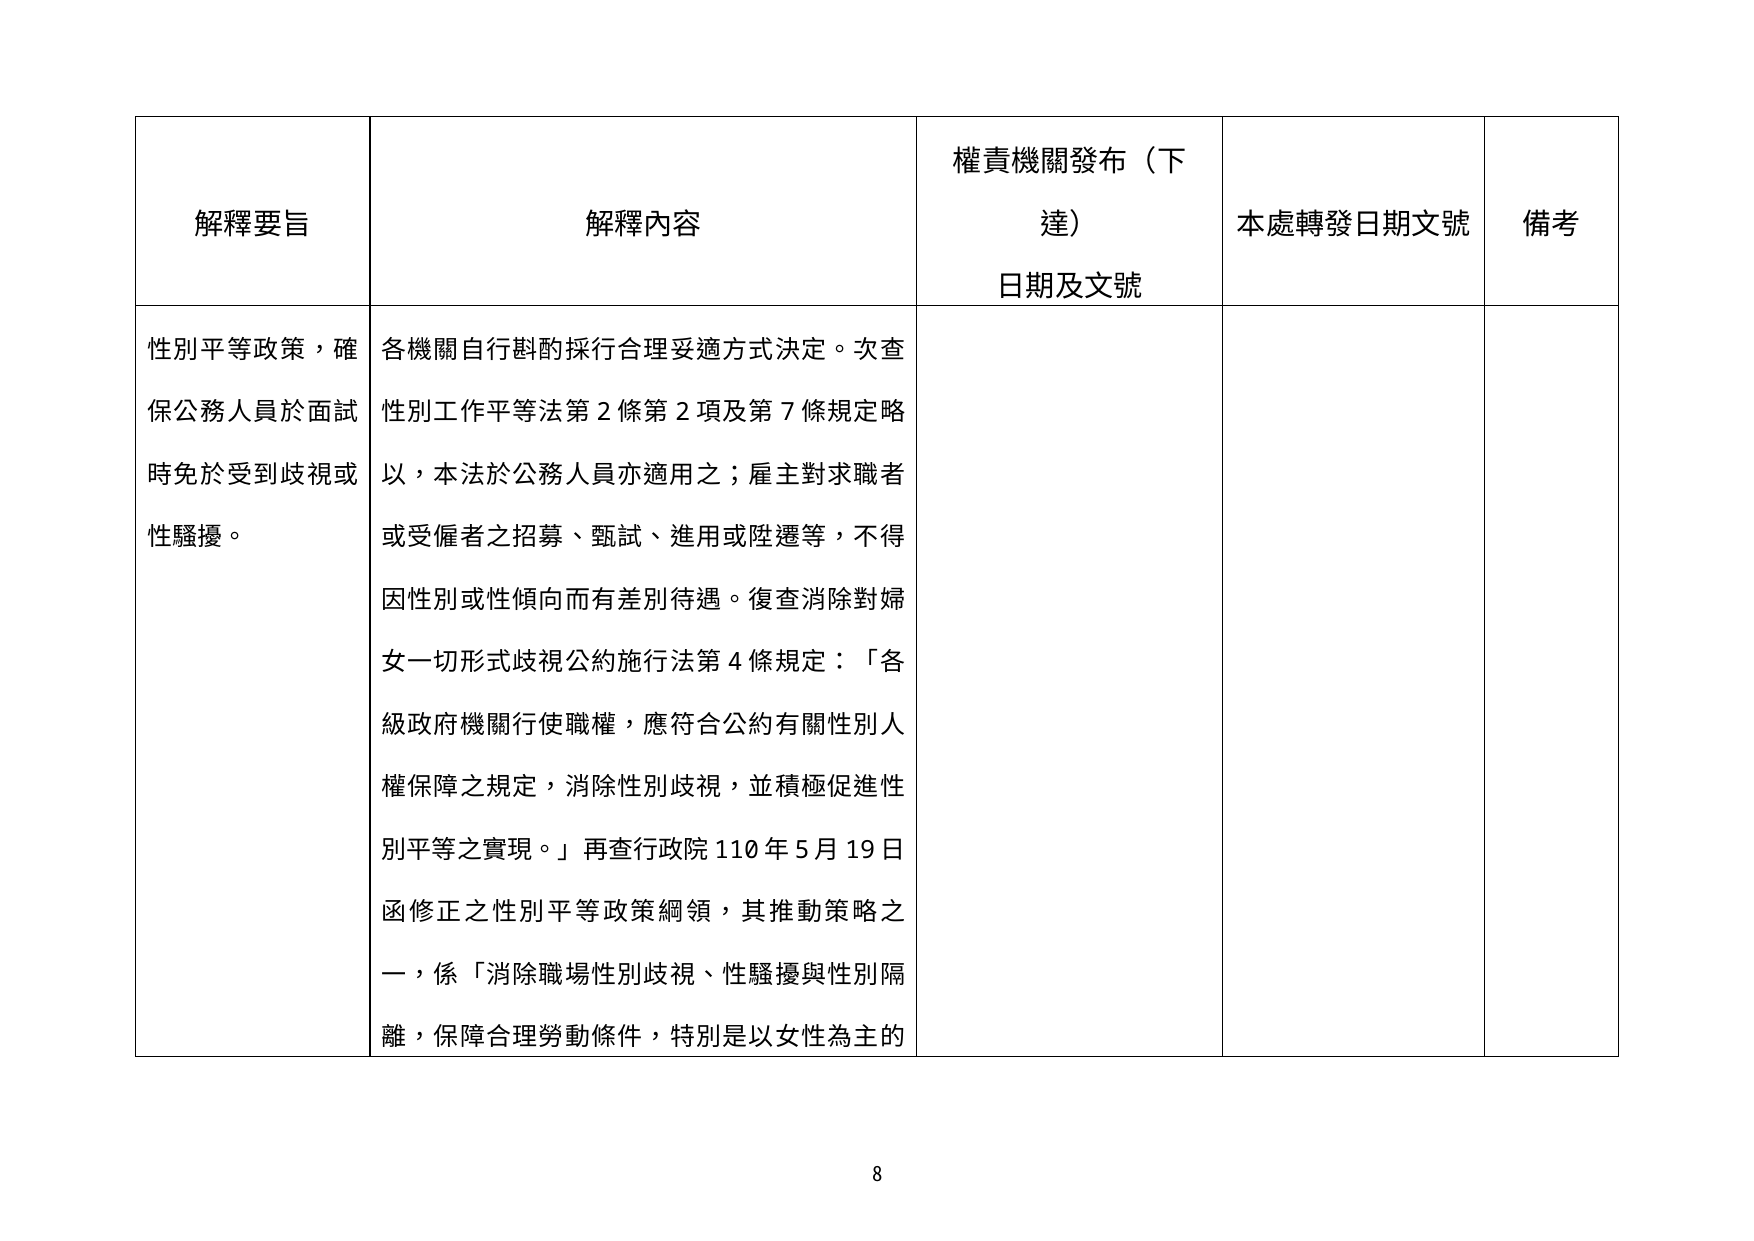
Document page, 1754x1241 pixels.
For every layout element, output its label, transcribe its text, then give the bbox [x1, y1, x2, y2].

table_cell [1223, 306, 1484, 1056]
table_header 解釋要旨 [136, 117, 369, 305]
table_header 權責機關發布（下達） 日期及文號 [917, 117, 1222, 305]
table_header 本處轉發日期文號 [1223, 117, 1484, 305]
table_cell [917, 306, 1222, 1056]
table_header 備考 [1485, 117, 1618, 305]
table_cell [1485, 306, 1618, 1056]
table_header 解釋內容 [371, 117, 916, 305]
table_cell 各機關自行斟酌採行合理妥適方式決定。次查性別工作平等法第2條第2項及第7條規定略以，本法於公務人員亦適用之；雇主對求職者或受僱者之招募、甄試、進用或陞遷等，不得因性別或性傾向而有差別待遇。復查消除對婦女一切形式歧視公約施行法第4條規定：「各級政府機關行使職權，應符合公約有關性別人權保障之規定，消除性別歧視，並積極促進性別平等之實現。」再查行政院110年5月19日函修正之性別平等政策綱領，其推動策略之一，係「消除職場性別歧視、性騷擾與性別隔離，保障合理勞動條件，特別是以女性為主的 [371, 306, 916, 1056]
table_cell 性別平等政策，確保公務人員於面試時免於受到歧視或性騷擾。 [136, 306, 369, 1056]
